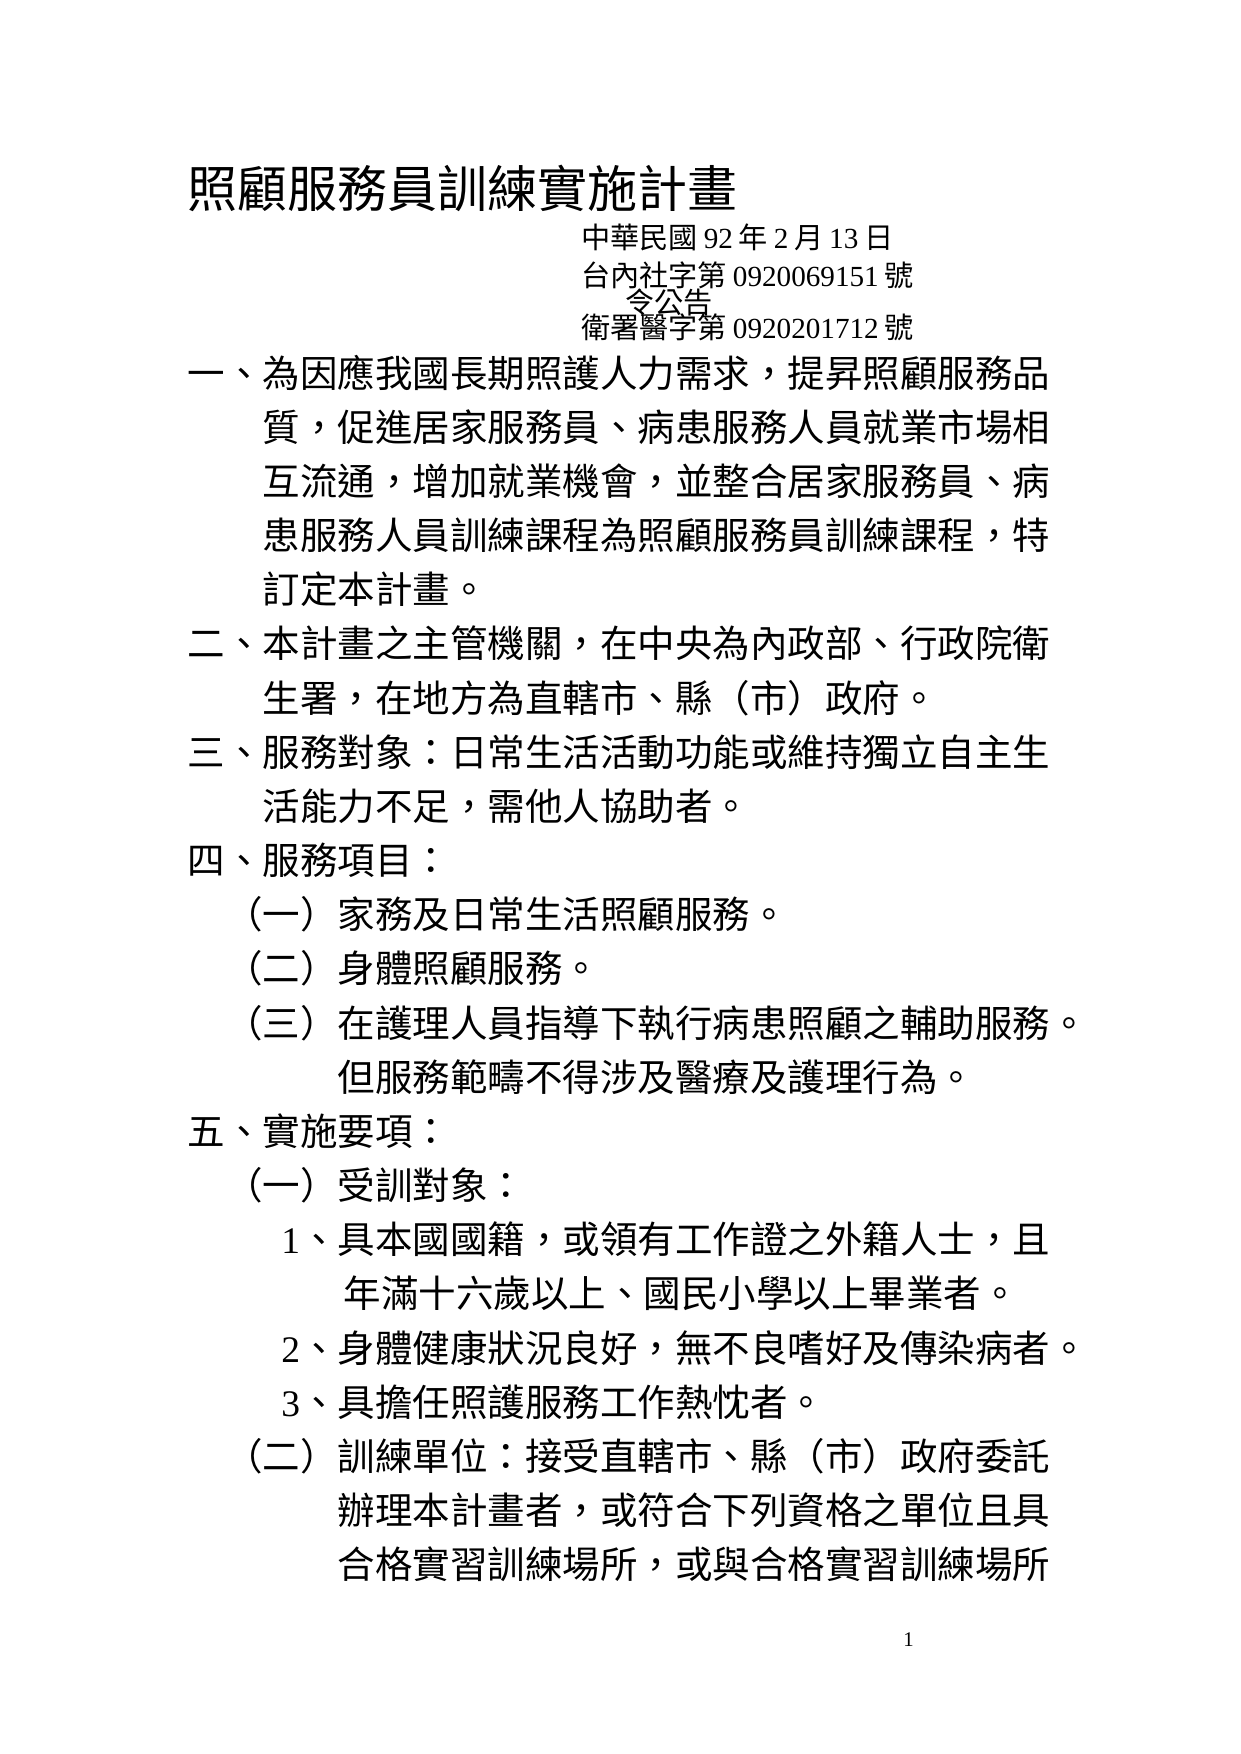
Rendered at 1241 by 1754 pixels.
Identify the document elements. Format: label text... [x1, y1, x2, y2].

text （二）身體照顧服務。 [187, 939, 1053, 994]
text 1、具本國國籍，或領有工作證之外籍人士，且年滿十六歲以上、國民小學以上畢業者。 [281, 1210, 1053, 1319]
text （一）家務及日常生活照顧服務。 [187, 885, 1053, 939]
text 三、服務對象：日常生活活動功能或維持獨立自主生活能力不足，需他人協助者。 [187, 723, 1053, 831]
text 台內社字第0920069151號 [187, 256, 1053, 294]
text （一）受訓對象： [187, 1156, 1053, 1210]
text 二、本計畫之主管機關，在中央為內政部、行政院衛生署，在地方為直轄市、縣（市）政府。 [187, 614, 1053, 723]
text 四、服務項目： [187, 831, 1053, 885]
text 3、具擔任照護服務工作熱忱者。 [281, 1373, 1053, 1427]
text （二）訓練單位：接受直轄市、縣（市）政府委託辦理本計畫者，或符合下列資格之單位且具合格實習訓練場所，或與合格實習訓練場所 [187, 1427, 1053, 1589]
text 一、為因應我國長期照護人力需求，提昇照顧服務品質，促進居家服務員、病患服務人員就業市場相互流通，增加就業機會，並整合居家服務員、病患服務人員訓練課程為照顧服務員訓練課程，特訂定本計畫。 [187, 344, 1053, 614]
text 令公告 [187, 294, 1053, 319]
text 照顧服務員訓練實施計畫 [187, 164, 1053, 219]
text 五、實施要項： [187, 1102, 1053, 1156]
text 2、身體健康狀況良好，無不良嗜好及傳染病者。 [281, 1319, 1053, 1373]
text 中華民國92年2月13日 [187, 219, 1053, 256]
text 衛署醫字第0920201712號 [187, 319, 1053, 344]
text （三）在護理人員指導下執行病患照顧之輔助服務。但服務範疇不得涉及醫療及護理行為。 [225, 994, 1053, 1102]
